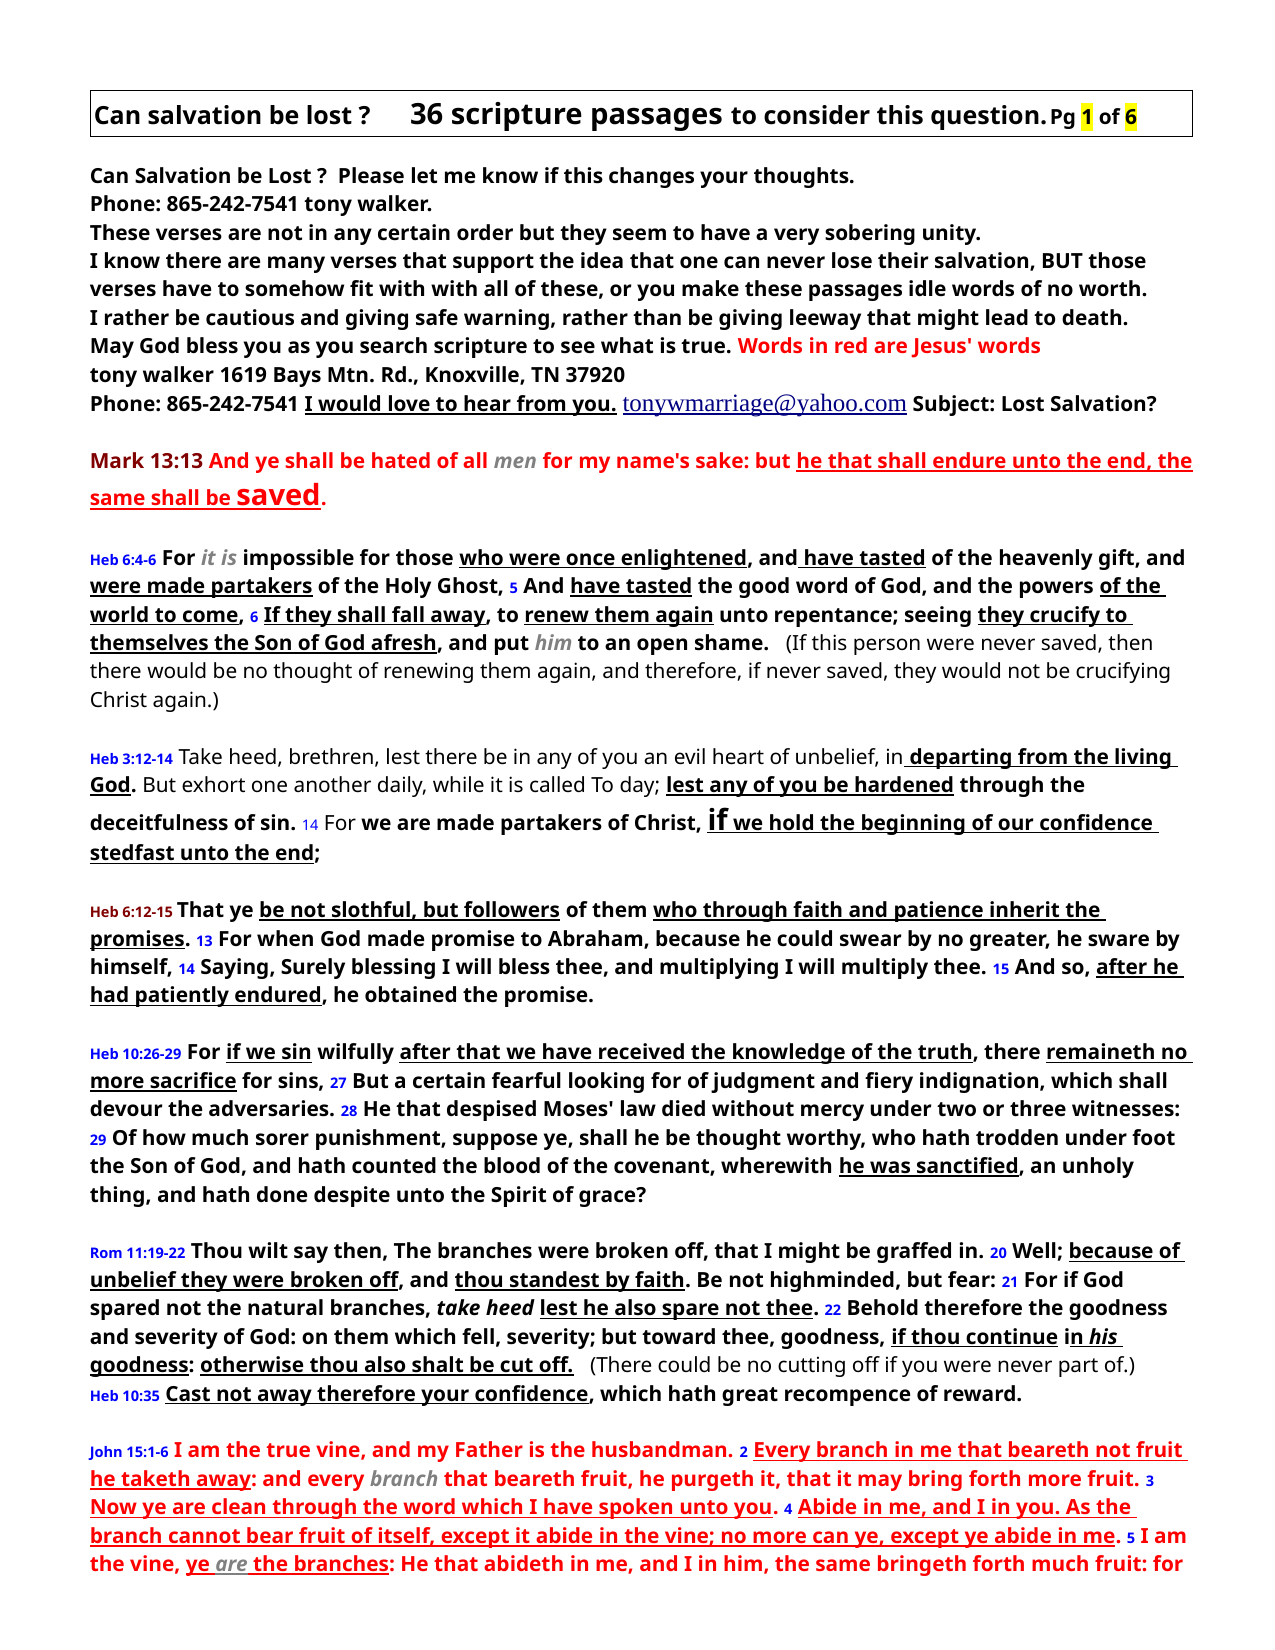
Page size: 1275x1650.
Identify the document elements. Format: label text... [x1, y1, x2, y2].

text Heb 6:4-6 For it is impossible for those who were once enlightened, and have tasted of the heavenly gift, and were made partakers of the Holy Ghost, 5 And have tasted the good word of God, and the powers of the world to come, 6 If they shall fall away, to renew them again unto repentance; seeing they crucify to themselves the Son of God afresh, and put him to an open shame. (If this person were never saved, then there would be no thought of renewing them again, and therefore, if never saved, they would not be crucifying Christ again.) Heb 3:12-14 Take heed, brethren, lest there be in any of you an evil heart of unbelief, in departing from the living God. But exhort one another daily, while it is called To day; lest any of you be hardened through the deceitfulness of sin. 14 For we are made partakers of Christ, if we hold the beginning of our confidence stedfast unto the end; Heb 6:12-15 That ye be not slothful, but followers of them who through faith and patience inherit the promises. 13 For when God made promise to Abraham, because he could swear by no greater, he sware by himself, 14 Saying, Surely blessing I will bless thee, and multiplying I will multiply thee. 15 And so, after he had patiently endured, he obtained the promise. Heb 10:26-29 For if we sin wilfully after that we have received the knowledge of the truth, there remaineth no more sacrifice for sins, 27 But a certain fearful looking for of judgment and fiery indignation, which shall devour the adversaries. 28 He that despised Moses' law died without mercy under two or three witnesses: 29 Of how much sorer punishment, suppose ye, shall he be thought worthy, who hath trodden under foot the Son of God, and hath counted the blood of the covenant, wherewith he was sanctified, an unholy thing, and hath done despite unto the Spirit of grace? Rom 11:19-22 Thou wilt say then, The branches were broken off, that I might be graffed in. 20 Well; because of unbelief they were broken off, and thou standest by faith. Be not highminded, but fear: 21 For if God spared not the natural branches, take heed lest he also spare not thee. 22 Behold therefore the goodness and severity of God: on them which fell, severity; but toward thee, goodness, if thou continue in his goodness: otherwise thou also shalt be cut off. (There could be no cutting off if you were never part of.) Heb 10:35 Cast not away therefore your confidence, which hath great recompence of reward. John 15:1-6 I am the true vine, and my Father is the husbandman. 2 Every branch in me that beareth not fruit he taketh away: and every branch that beareth fruit, he purgeth it, that it may bring forth more fruit. 3 Now ye are clean through the word which I have spoken unto you. 4 Abide in me, and I in you. As the branch cannot bear fruit of itself, except it abide in the vine; no more can ye, except ye abide in me. 5 I am the vine, ye are the branches: He that abideth in me, and I in him, the same bringeth forth much fruit: for [89, 514, 1193, 1578]
text Can Salvation be Lost ? Please let me know if this changes your thoughts. Phone: 865-242-7541 tony walker. These verses are not in any certain order but they seem to have a very sobering unity. I know there are many verses that support the idea that one can never lose their salvation, BUT those verses have to somehow fit with with all of these, or you make these passages idle words of no worth. [89, 161, 1193, 303]
text I rather be cautious and giving safe warning, rather than be giving leeway that might lead to death. May God bless you as you search scripture to see what is true. Words in red are Jesus' words tony walker 1619 Bays Mtn. Rd., Knoxville, TN 37920 Phone: 865-242-7541 I would love to hear from you. tonywmarriage@yahoo.com Subject: Lost Salvation? Mark 13:13 And ye shall be hated of all men for my name's sake: but he that shall endure unto the end, the same shall be saved. [89, 303, 1193, 514]
